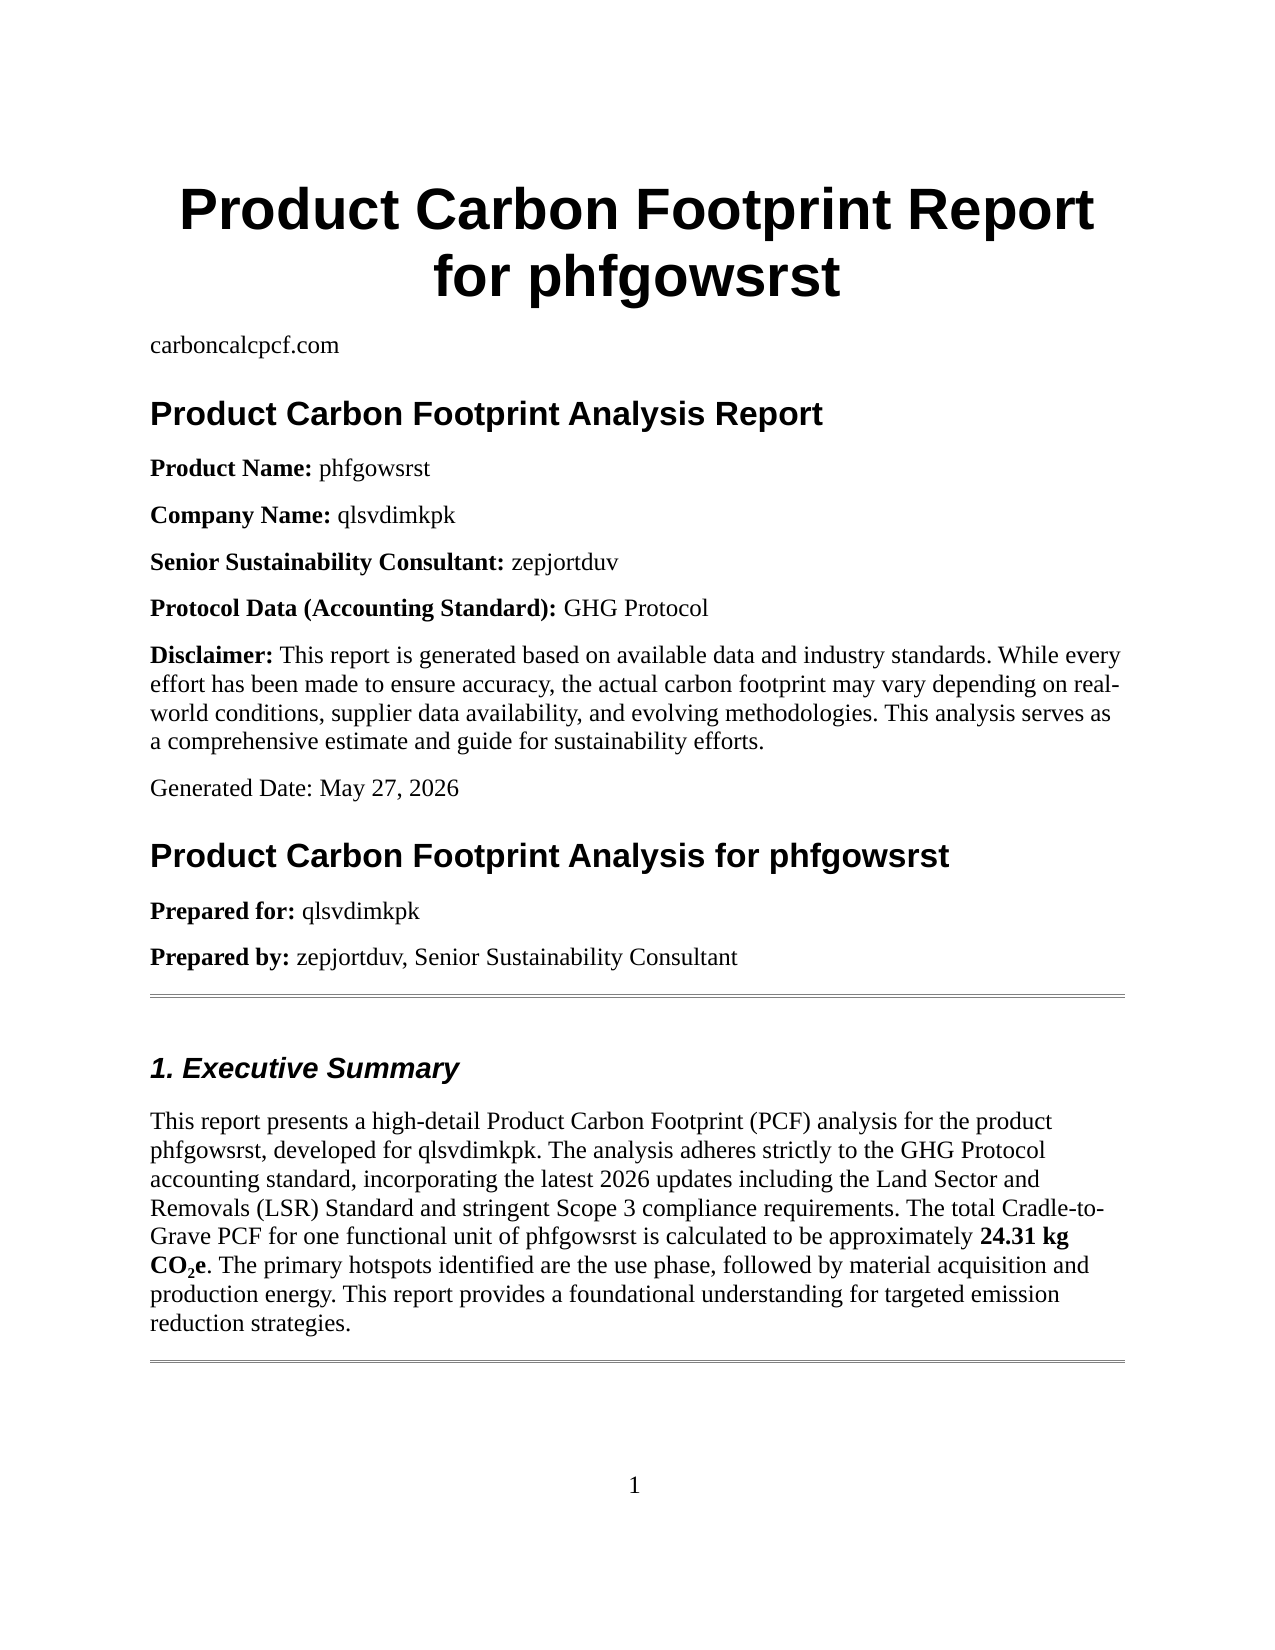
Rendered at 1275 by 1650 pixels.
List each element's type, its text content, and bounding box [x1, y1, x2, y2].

text This report presents a high-detail Product Carbon Footprint (PCF) analysis for the product phfgowsrst, developed for qlsvdimkpk. The analysis adheres strictly to the GHG Protocol accounting standard, incorporating the latest 2026 updates including the Land Sector and Removals (LSR) Standard and stringent Scope 3 compliance requirements. The total Cradle-to-Grave PCF for one functional unit of phfgowsrst is calculated to be approximately 24.31 kg CO₂e. The primary hotspots identified are the use phase, followed by material acquisition and production energy. This report provides a foundational understanding for targeted emission reduction strategies. [150, 1106, 1125, 1336]
title Product Carbon Footprint Report for phfgowsrst [150, 175, 1125, 309]
text Protocol Data (Accounting Standard): GHG Protocol [150, 593, 1125, 622]
text Generated Date: May 27, 2026 [150, 773, 1125, 802]
text Company Name: qlsvdimkpk [150, 500, 1125, 529]
text Senior Sustainability Consultant: zepjortduv [150, 547, 1125, 576]
text Product Name: phfgowsrst [150, 453, 1125, 482]
subtitle Product Carbon Footprint Analysis Report [150, 393, 1125, 432]
text Prepared by: zepjortduv, Senior Sustainability Consultant [150, 942, 1125, 971]
text Disclaimer: This report is generated based on available data and industry standards. While every effort has been made to ensure accuracy, the actual carbon footprint may vary depending on real-world conditions, supplier data availability, and evolving methodologies. This analysis serves as a comprehensive estimate and guide for sustainability efforts. [150, 640, 1125, 755]
text carboncalcpcf.com [150, 331, 1125, 359]
text Prepared for: qlsvdimkpk [150, 896, 1125, 924]
subtitle Product Carbon Footprint Analysis for phfgowsrst [150, 836, 1125, 874]
subtitle 1. Executive Summary [150, 1051, 1125, 1085]
